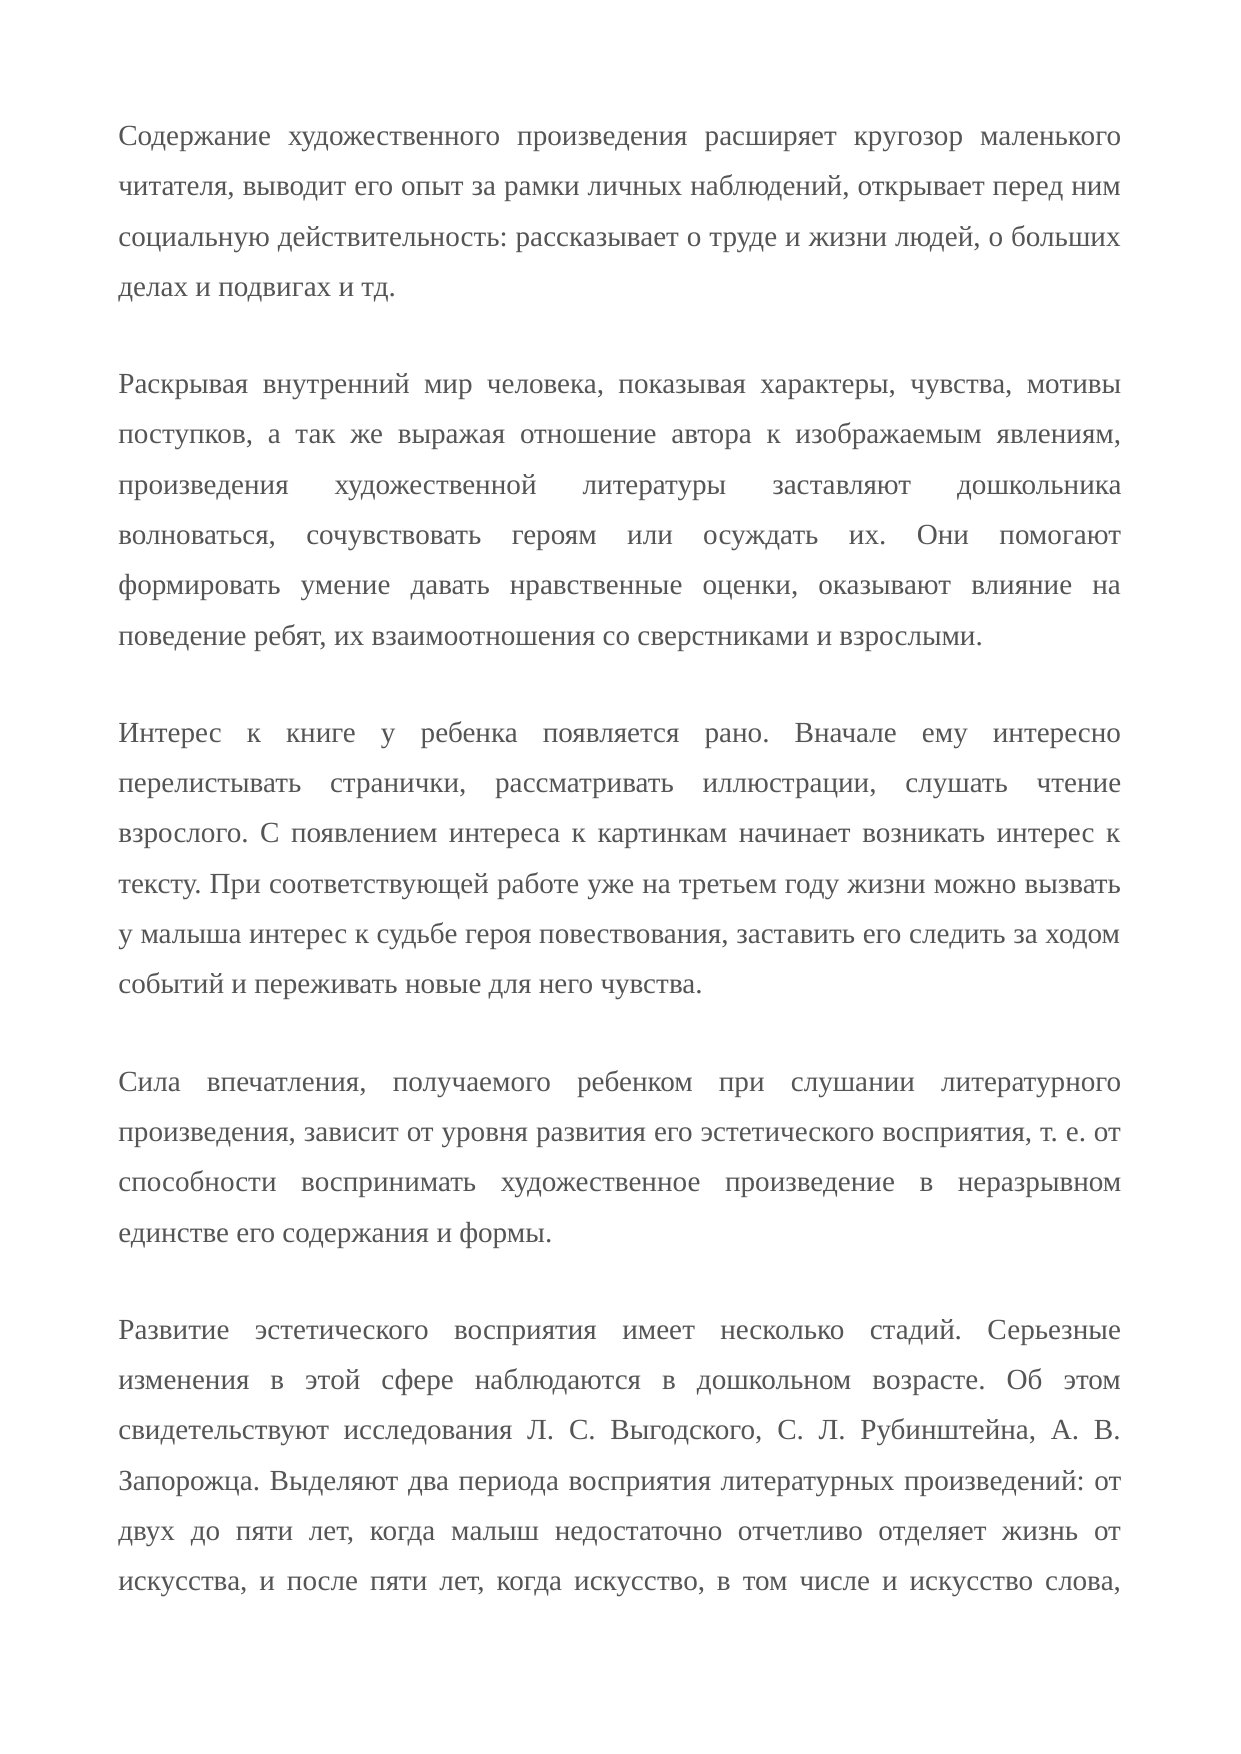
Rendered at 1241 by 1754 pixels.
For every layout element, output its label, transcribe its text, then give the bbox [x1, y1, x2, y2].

text Содержание художественного произведения расширяет кругозор маленького читателя, выводит его опыт за рамки личных наблюдений, открывает перед ним социальную действительность: рассказывает о труде и жизни людей, о больших делах и подвигах и тд. [118, 118, 1122, 303]
text Сила впечатления, получаемого ребенком при слушании литературного произведения, зависит от уровня развития его эстетического восприятия, т. е. от способности воспринимать художественное произведение в неразрывном единстве его содержания и формы. [118, 1064, 1122, 1248]
text Развитие эстетического восприятия имеет несколько стадий. Серьезные изменения в этой сфере наблюдаются в дошкольном возрасте. Об этом свидетельствуют исследования Л. С. Выгодского, С. Л. Рубинштейна, А. В. Запорожца. Выделяют два периода восприятия литературных произведений: от двух до пяти лет, когда малыш недостаточно отчетливо отделяет жизнь от искусства, и после пяти лет, когда искусство, в том числе и искусство слова, [118, 1312, 1122, 1597]
text Интерес к книге у ребенка появляется рано. Вначале ему интересно перелистывать странички, рассматривать иллюстрации, слушать чтение взрослого. С появлением интереса к картинкам начинает возникать интерес к тексту. При соответствующей работе уже на третьем году жизни можно вызвать у малыша интерес к судьбе героя повествования, заставить его следить за ходом событий и переживать новые для него чувства. [118, 715, 1122, 1000]
text Раскрывая внутренний мир человека, показывая характеры, чувства, мотивы поступков, а так же выражая отношение автора к изображаемым явлениям, произведения художественной литературы заставляют дошкольника волноваться, сочувствовать героям или осуждать их. Они помогают формировать умение давать нравственные оценки, оказывают влияние на поведение ребят, их взаимоотношения со сверстниками и взрослыми. [118, 366, 1122, 651]
